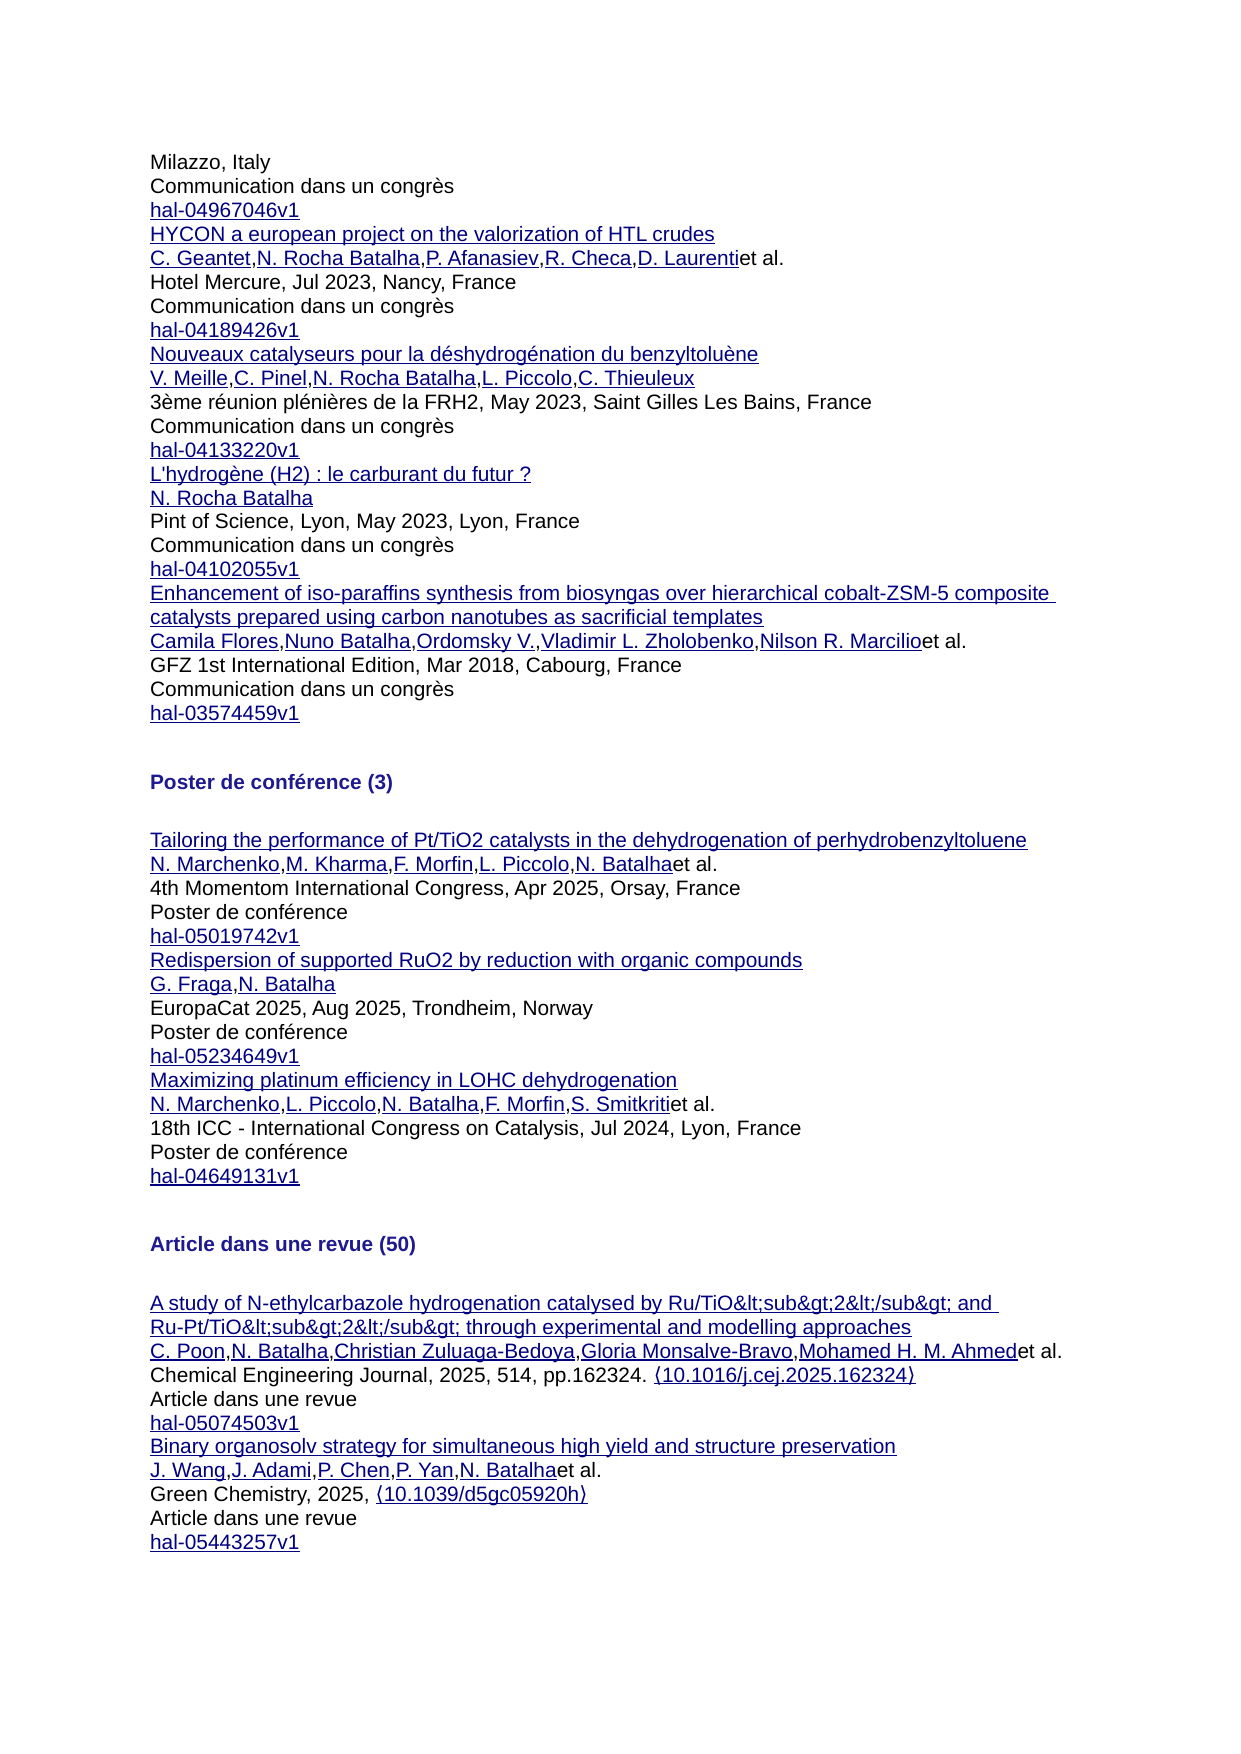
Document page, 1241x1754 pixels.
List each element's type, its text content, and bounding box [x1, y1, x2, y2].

table_cell HYCON a european project on the valorization of HTL crudes C. Geantet,N. Rocha Batalha,P. Afanasiev,R. Checa,D. Laurentiet al. Hotel Mercure, Jul 2023, Nancy, France Communication dans un congrès hal-04189426v1 [150, 222, 1090, 342]
table_header Tailoring the performance of Pt/TiO2 catalysts in the dehydrogenation of perhydrobenzyltoluene N. Marchenko,M. Kharma,F. Morfin,L. Piccolo,N. Batalhaet al. 4th Momentom International Congress, Apr 2025, Orsay, France Poster de conférence hal-05019742v1 [150, 828, 1090, 948]
table_cell Nouveaux catalyseurs pour la déshydrogénation du benzyltoluène V. Meille,C. Pinel,N. Rocha Batalha,L. Piccolo,C. Thieuleux 3ème réunion plénières de la FRH2, May 2023, Saint Gilles Les Bains, France Communication dans un congrès hal-04133220v1 [150, 342, 1090, 461]
table_cell Binary organosolv strategy for simultaneous high yield and structure preservation J. Wang,J. Adami,P. Chen,P. Yan,N. Batalhaet al. Green Chemistry, 2025, ⟨10.1039/d5gc05920h⟩ Article dans une revue hal-05443257v1 [150, 1434, 1090, 1554]
table_cell Redispersion of supported RuO2 by reduction with organic compounds G. Fraga,N. Batalha EuropaCat 2025, Aug 2025, Trondheim, Norway Poster de conférence hal-05234649v1 [150, 948, 1090, 1068]
table_cell Enhancement of iso-paraffins synthesis from biosyngas over hierarchical cobalt-ZSM-5 composite catalysts prepared using carbon nanotubes as sacrificial templates Camila Flores,Nuno Batalha,Ordomsky V.,Vladimir L. Zholobenko,Nilson R. Marcilioet al. GFZ 1st International Edition, Mar 2018, Cabourg, France Communication dans un congrès hal-03574459v1 [150, 581, 1090, 725]
table_header A study of N-ethylcarbazole hydrogenation catalysed by Ru/TiO&lt;sub&gt;2&lt;/sub&gt; and Ru-Pt/TiO&lt;sub&gt;2&lt;/sub&gt; through experimental and modelling approaches C. Poon,N. Batalha,Christian Zuluaga-Bedoya,Gloria Monsalve-Bravo,Mohamed H. M. Ahmedet al. Chemical Engineering Journal, 2025, 514, pp.162324. ⟨10.1016/j.cej.2025.162324⟩ Article dans une revue hal-05074503v1 [150, 1291, 1090, 1434]
table_cell Milazzo, Italy Communication dans un congrès hal-04967046v1 [150, 150, 1090, 222]
table_cell L'hydrogène (H2) : le carburant du futur ? N. Rocha Batalha Pint of Science, Lyon, May 2023, Lyon, France Communication dans un congrès hal-04102055v1 [150, 461, 1090, 581]
subtitle Poster de conférence (3) [150, 770, 1090, 794]
table_cell Maximizing platinum efficiency in LOHC dehydrogenation N. Marchenko,L. Piccolo,N. Batalha,F. Morfin,S. Smitkritiet al. 18th ICC - International Congress on Catalysis, Jul 2024, Lyon, France Poster de conférence hal-04649131v1 [150, 1068, 1090, 1187]
subtitle Article dans une revue (50) [150, 1232, 1090, 1256]
